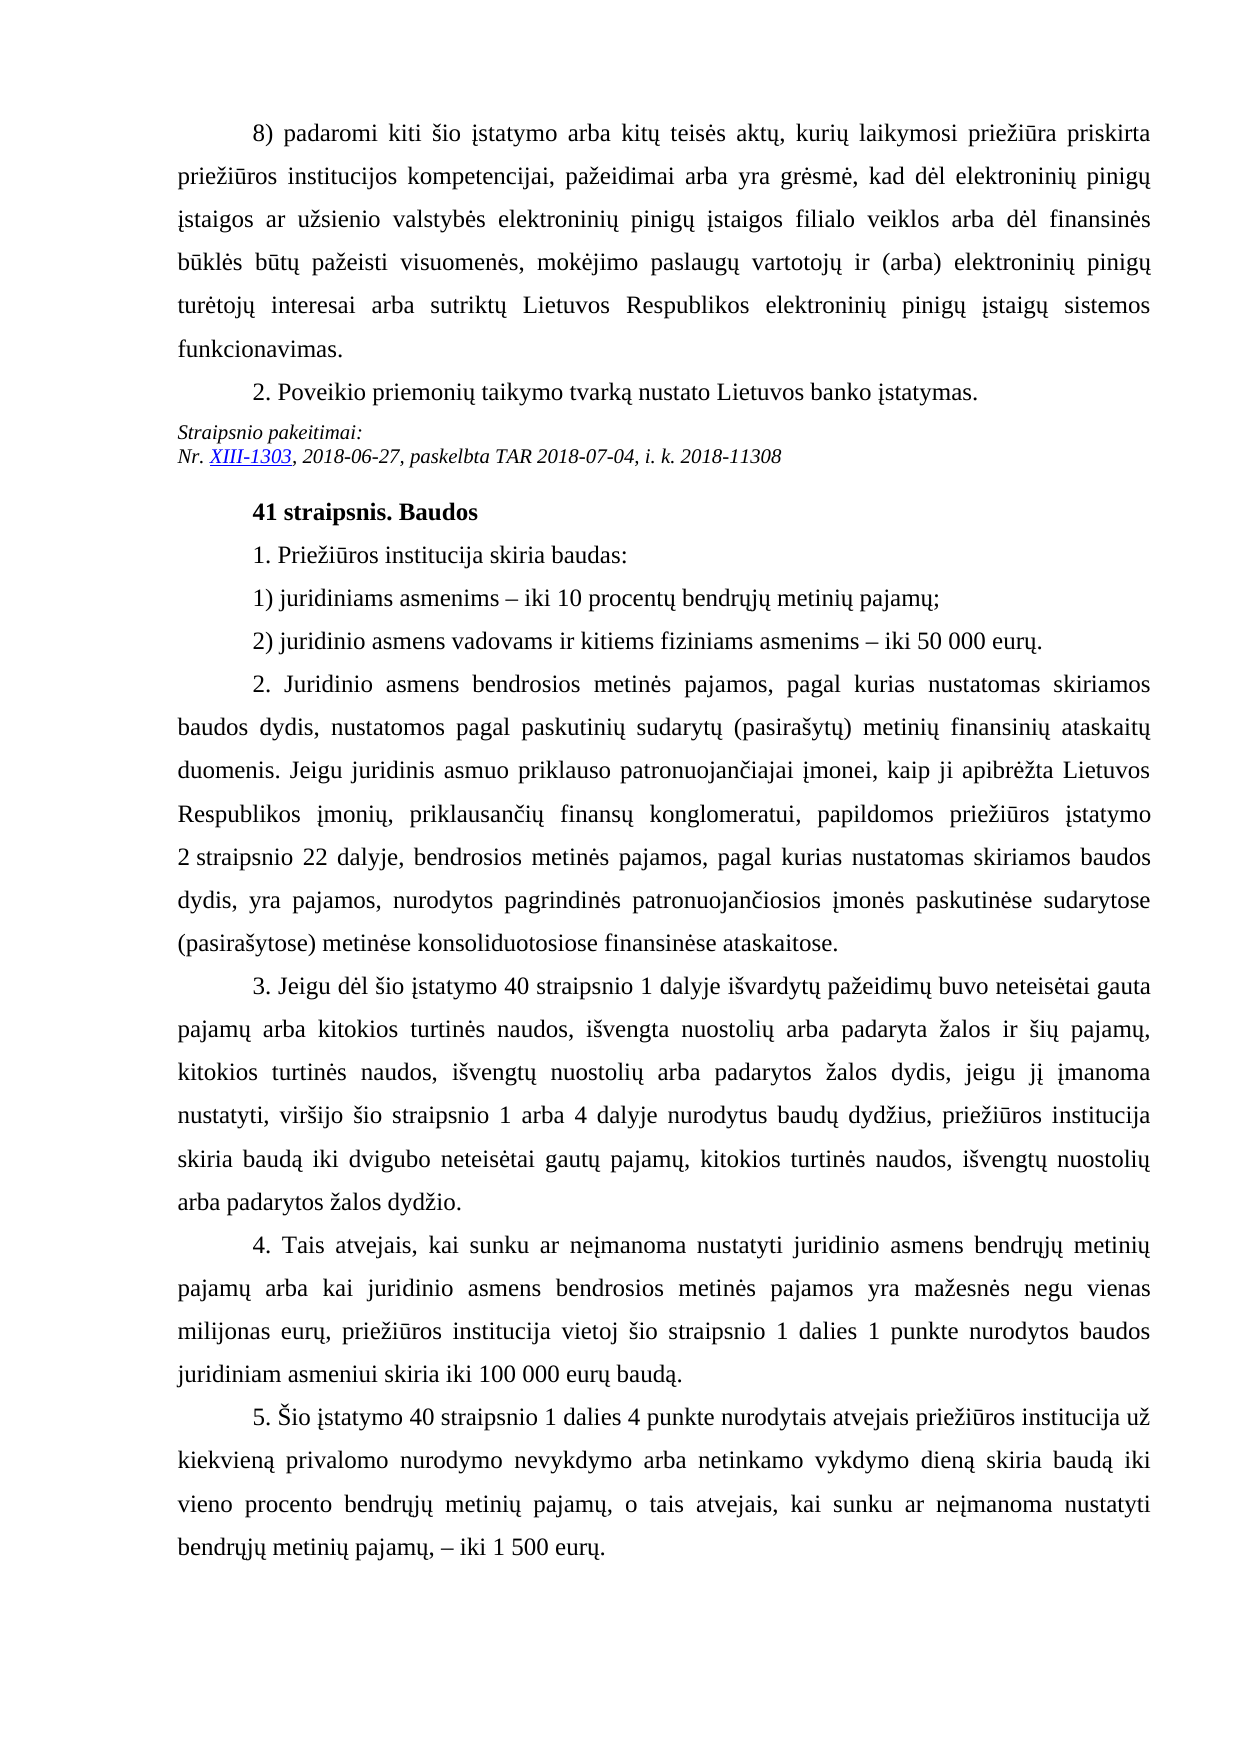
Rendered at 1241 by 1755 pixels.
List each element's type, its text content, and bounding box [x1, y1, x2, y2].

text 2. Poveikio priemonių taikymo tvarką nustato Lietuvos banko įstatymas. [177, 377, 1152, 406]
text 1. Priežiūros institucija skiria baudas: [177, 540, 1152, 569]
text 1) juridiniams asmenims – iki 10 procentų bendrųjų metinių pajamų; [177, 583, 1152, 612]
text 3. Jeigu dėl šio įstatymo 40 straipsnio 1 dalyje išvardytų pažeidimų buvo neteisėtai gauta pajamų arba kitokios turtinės naudos, išvengta nuostolių arba padaryta žalos ir šių pajamų, kitokios turtinės naudos, išvengtų nuostolių arba padarytos žalos dydis, jeigu jį įmanoma nustatyti, viršijo šio straipsnio 1 arba 4 dalyje nurodytus baudų dydžius, priežiūros institucija skiria baudą iki dvigubo neteisėtai gautų pajamų, kitokios turtinės naudos, išvengtų nuostolių arba padarytos žalos dydžio. [177, 971, 1152, 1216]
text 41 straipsnis. Baudos [177, 497, 1152, 526]
text Nr. XIII-1303, 2018-06-27, paskelbta TAR 2018-07-04, i. k. 2018-11308 [177, 444, 1152, 468]
text 2) juridinio asmens vadovams ir kitiems fiziniams asmenims – iki 50 000 eurų. [177, 626, 1152, 655]
text 8) padaromi kiti šio įstatymo arba kitų teisės aktų, kurių laikymosi priežiūra priskirta priežiūros institucijos kompetencijai, pažeidimai arba yra grėsmė, kad dėl elektroninių pinigų įstaigos ar užsienio valstybės elektroninių pinigų įstaigos filialo veiklos arba dėl finansinės būklės būtų pažeisti visuomenės, mokėjimo paslaugų vartotojų ir (arba) elektroninių pinigų turėtojų interesai arba sutriktų Lietuvos Respublikos elektroninių pinigų įstaigų sistemos funkcionavimas. [177, 118, 1152, 362]
text 5. Šio įstatymo 40 straipsnio 1 dalies 4 punkte nurodytais atvejais priežiūros institucija už kiekvieną privalomo nurodymo nevykdymo arba netinkamo vykdymo dieną skiria baudą iki vieno procento bendrųjų metinių pajamų, o tais atvejais, kai sunku ar neįmanoma nustatyti bendrųjų metinių pajamų, – iki 1 500 eurų. [177, 1402, 1152, 1561]
text Straipsnio pakeitimai: [177, 420, 1152, 444]
text 2. Juridinio asmens bendrosios metinės pajamos, pagal kurias nustatomas skiriamos baudos dydis, nustatomos pagal paskutinių sudarytų (pasirašytų) metinių finansinių ataskaitų duomenis. Jeigu juridinis asmuo priklauso patronuojančiajai įmonei, kaip ji apibrėžta Lietuvos Respublikos įmonių, priklausančių finansų konglomeratui, papildomos priežiūros įstatymo 2 straipsnio 22 dalyje, bendrosios metinės pajamos, pagal kurias nustatomas skiriamos baudos dydis, yra pajamos, nurodytos pagrindinės patronuojančiosios įmonės paskutinėse sudarytose (pasirašytose) metinėse konsoliduotosiose finansinėse ataskaitose. [177, 669, 1152, 957]
text 4. Tais atvejais, kai sunku ar neįmanoma nustatyti juridinio asmens bendrųjų metinių pajamų arba kai juridinio asmens bendrosios metinės pajamos yra mažesnės negu vienas milijonas eurų, priežiūros institucija vietoj šio straipsnio 1 dalies 1 punkte nurodytos baudos juridiniam asmeniui skiria iki 100 000 eurų baudą. [177, 1230, 1152, 1388]
